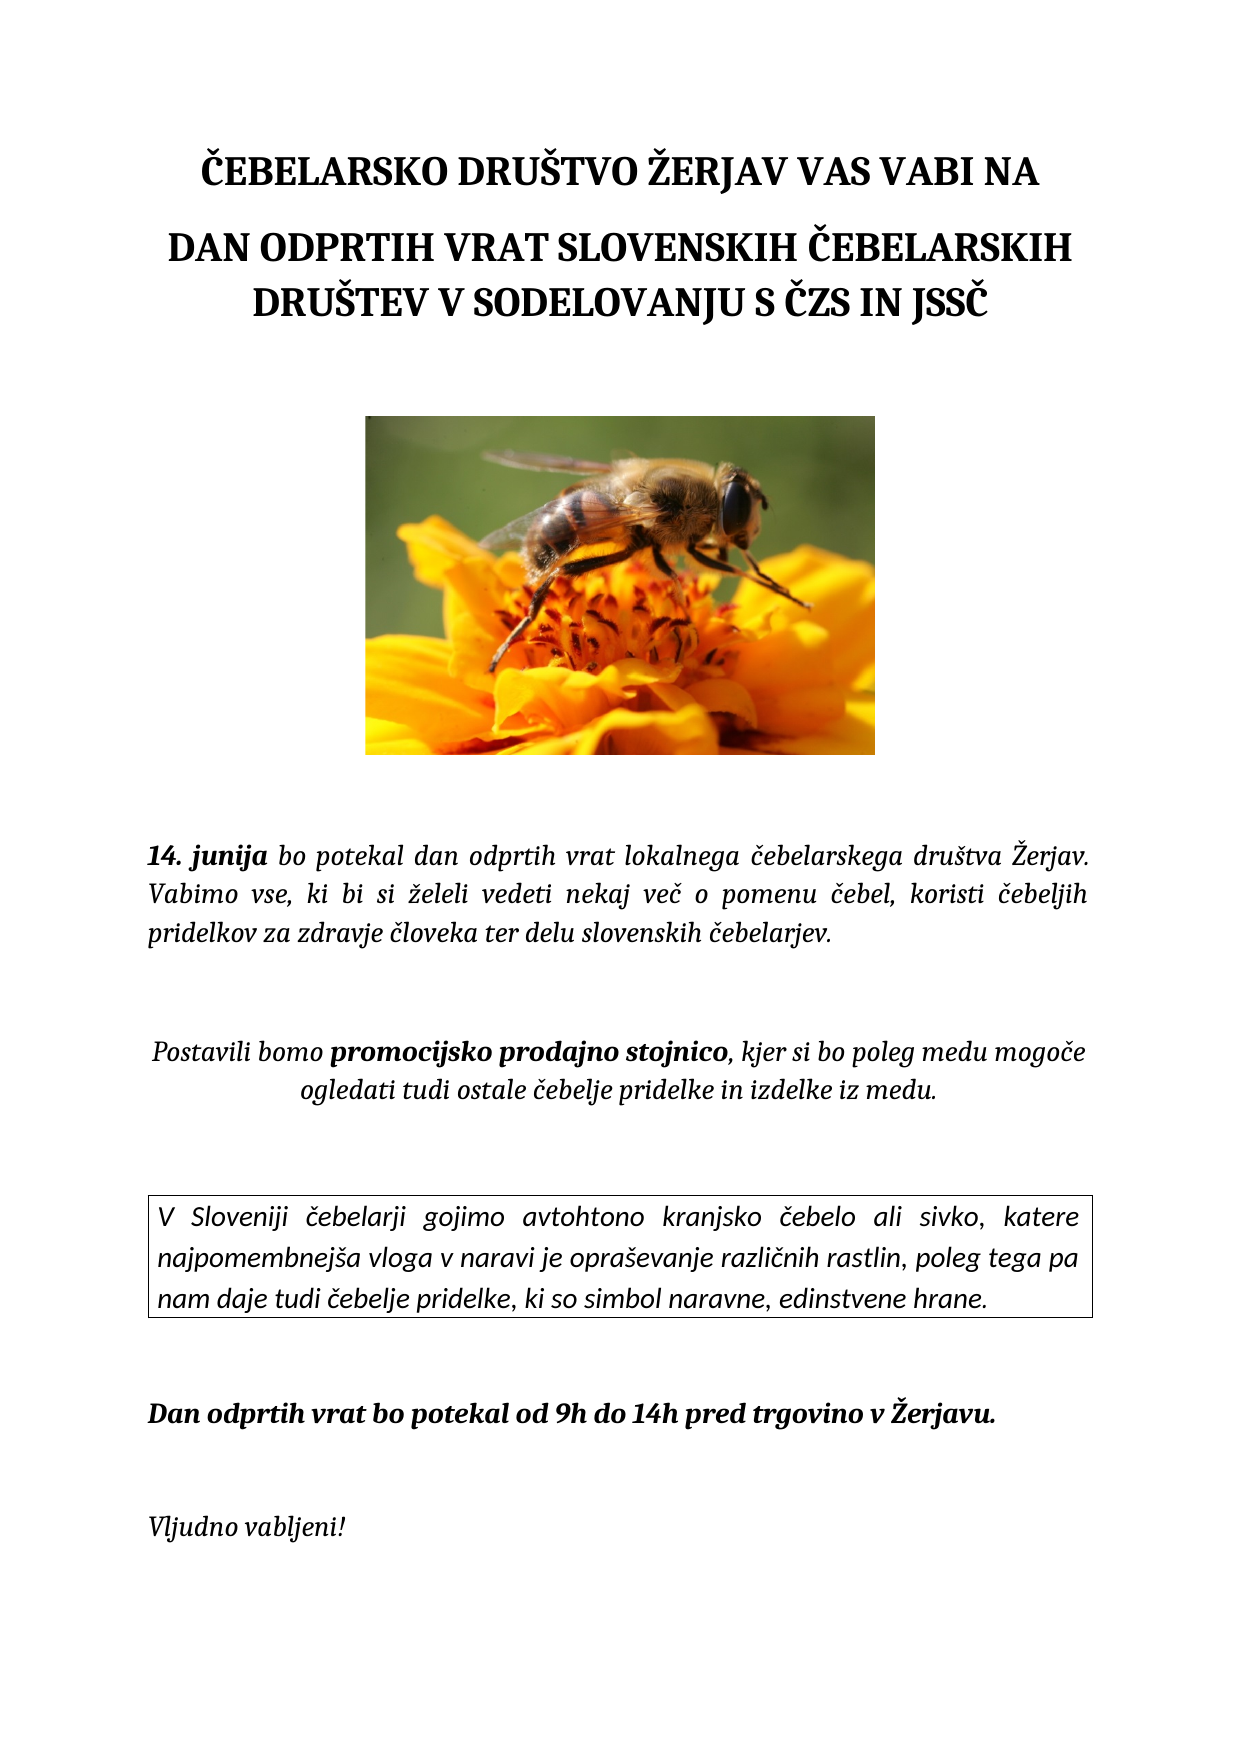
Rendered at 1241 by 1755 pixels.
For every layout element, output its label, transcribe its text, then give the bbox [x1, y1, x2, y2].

text DAN ODPRTIH VRAT SLOVENSKIH ČEBELARSKIH DRUŠTEv v sodelovanju s čZS in JSSČ [148, 223, 1093, 327]
text 14. junija bo potekal dan odprtih vrat lokalnega čebelarskega društva Žerjav. Vabimo vse, ki bi si želeli vedeti nekaj več o pomenu čebel, koristi čebeljih pridelkov za zdravje človeka ter delu slovenskih čebelarjev. [148, 839, 1093, 950]
text ČEBELARSKO DRUŠTVO ŽERJAV VAS VABI NA [148, 148, 1093, 196]
text Vljudno vabljeni! [148, 1510, 1093, 1543]
text V Sloveniji čebelarji gojimo avtohtono kranjsko čebelo ali sivko, katere najpomembnejša vloga v naravi je opraševanje različnih rastlin, poleg tega pa nam daje tudi čebelje pridelke, ki so simbol naravne, edinstvene hrane. [149, 1196, 1092, 1317]
text Dan odprtih vrat bo potekal od 9h do 14h pred trgovino v Žerjavu. [148, 1398, 1093, 1431]
text Postavili bomo promocijsko prodajno stojnico, kjer si bo poleg medu mogoče ogledati tudi ostale čebelje pridelke in izdelke iz medu. [148, 1035, 1093, 1107]
